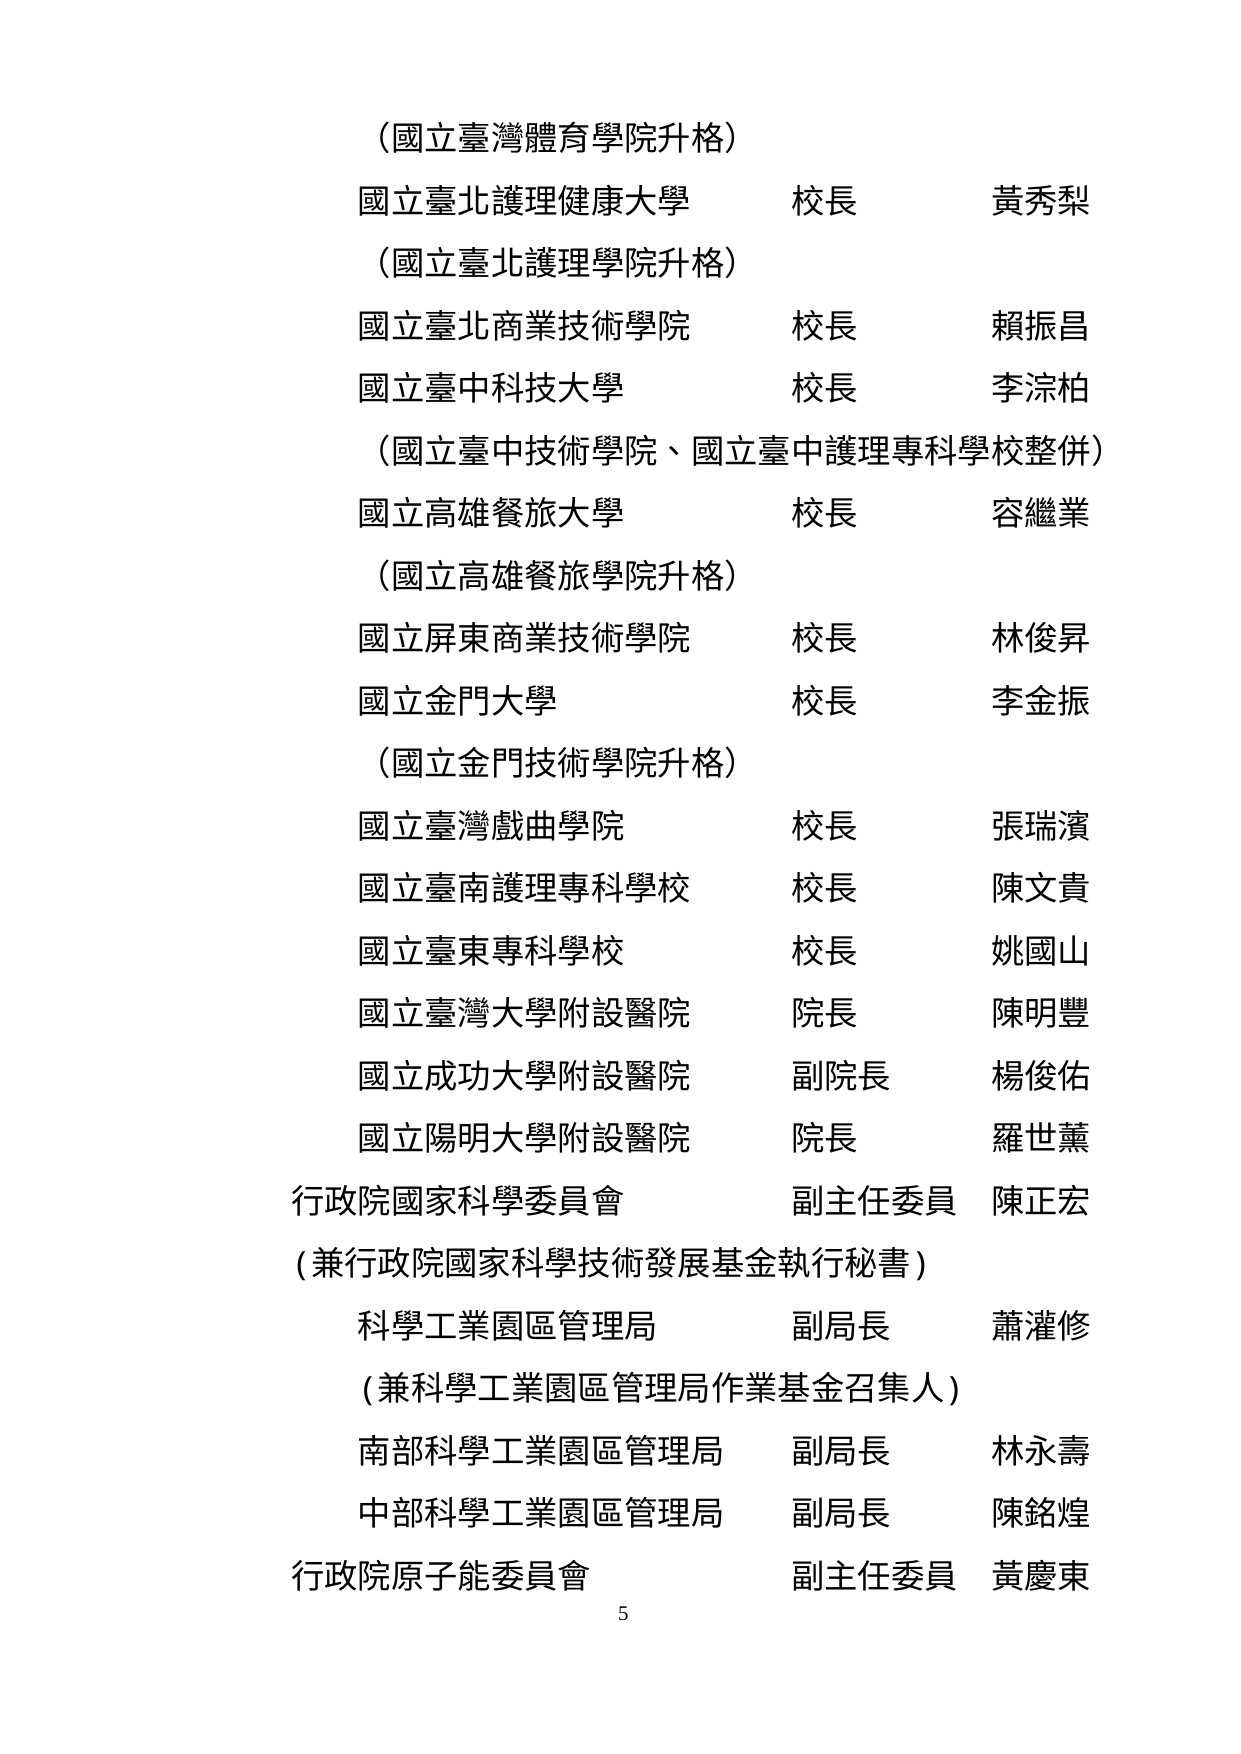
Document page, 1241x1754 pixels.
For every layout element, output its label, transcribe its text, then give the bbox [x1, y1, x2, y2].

text 國立臺中科技大學 校長 李淙柏 [124, 344, 1170, 407]
text 國立高雄餐旅大學 校長 容繼業 [124, 469, 1170, 532]
text 南部科學工業園區管理局 副局長 林永壽 [124, 1407, 1170, 1469]
text 中部科學工業園區管理局 副局長 陳銘煌 [124, 1469, 1170, 1532]
text 行政院國家科學委員會 副主任委員 陳正宏 [124, 1157, 1170, 1219]
text 國立臺南護理專科學校 校長 陳文貴 [124, 844, 1170, 907]
text 國立臺北護理健康大學 校長 黃秀梨 [124, 157, 1170, 219]
text 科學工業園區管理局 副局長 蕭灌修 [124, 1282, 1170, 1344]
text (兼科學工業園區管理局作業基金召集人) [124, 1344, 1170, 1407]
text 國立成功大學附設醫院 副院長 楊俊佑 [124, 1032, 1170, 1094]
text 行政院原子能委員會 副主任委員 黃慶東 [124, 1532, 1170, 1594]
text （國立金門技術學院升格） [124, 719, 1170, 782]
text 國立臺北商業技術學院 校長 賴振昌 [124, 282, 1170, 344]
text （國立高雄餐旅學院升格） [124, 532, 1170, 594]
text （國立臺北護理學院升格） [124, 219, 1170, 282]
text (兼行政院國家科學技術發展基金執行秘書) [124, 1219, 1170, 1282]
text 國立金門大學 校長 李金振 [124, 657, 1170, 719]
text 國立臺東專科學校 校長 姚國山 [124, 907, 1170, 969]
text 國立陽明大學附設醫院 院長 羅世薰 [124, 1094, 1170, 1157]
text 國立屏東商業技術學院 校長 林俊昇 [124, 594, 1170, 657]
text （國立臺中技術學院、國立臺中護理專科學校整併） [124, 407, 1170, 469]
text （國立臺灣體育學院升格） [124, 94, 1170, 157]
text 國立臺灣戲曲學院 校長 張瑞濱 [124, 782, 1170, 844]
text 國立臺灣大學附設醫院 院長 陳明豐 [124, 969, 1170, 1032]
